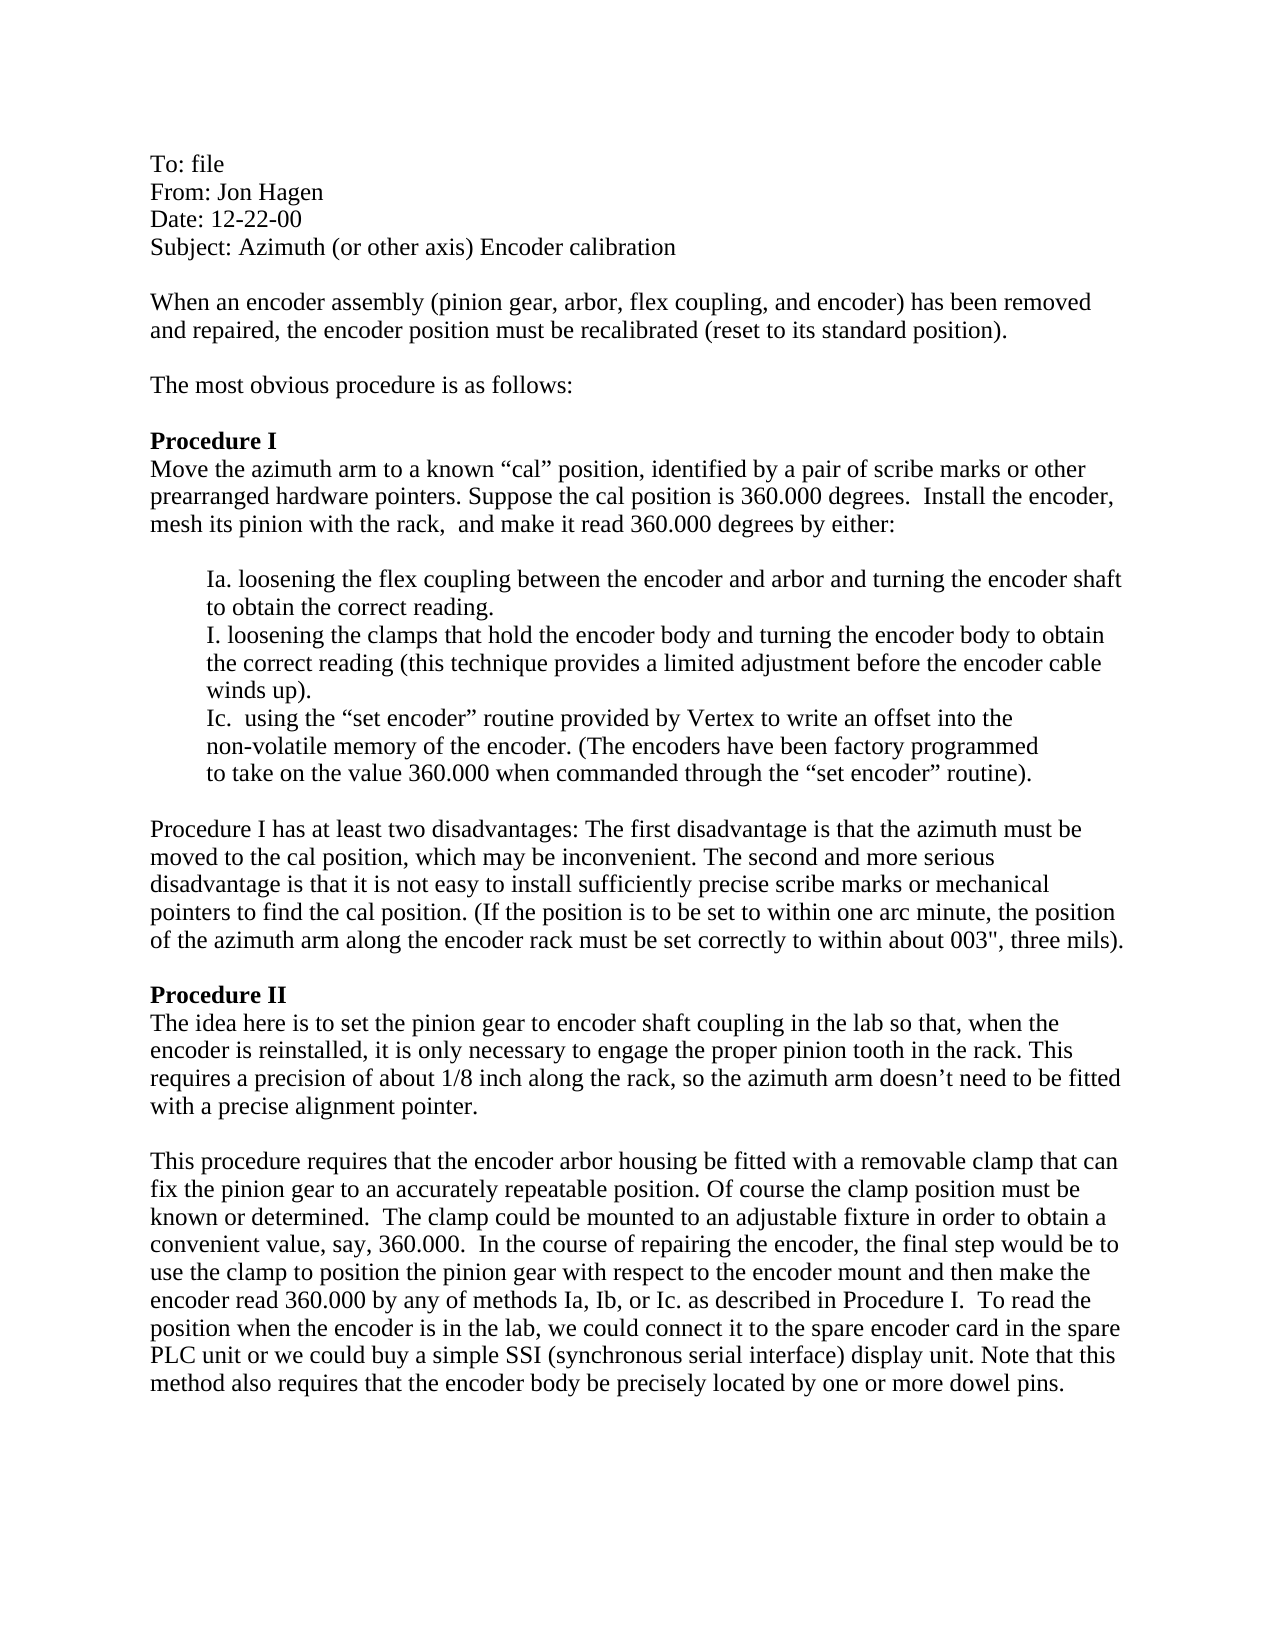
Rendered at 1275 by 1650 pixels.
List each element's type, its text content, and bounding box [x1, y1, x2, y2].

text Move the azimuth arm to a known “cal” position, identified by a pair of scribe marks or other prearranged hardware pointers. Suppose the cal position is 360.000 degrees. Install the encoder, mesh its pinion with the rack, and make it read 360.000 degrees by either: [150, 455, 1125, 538]
text When an encoder assembly (pinion gear, arbor, flex coupling, and encoder) has been removed and repaired, the encoder position must be recalibrated (reset to its standard position). [150, 288, 1125, 344]
text Procedure I [150, 427, 1125, 455]
text Ic. using the “set encoder” routine provided by Vertex to write an offset into the [206, 704, 1125, 732]
text Ia. loosening the flex coupling between the encoder and arbor and turning the encoder shaft to obtain the correct reading. [206, 566, 1125, 621]
text This procedure requires that the encoder arbor housing be fitted with a removable clamp that can fix the pinion gear to an accurately repeatable position. Of course the clamp position must be known or determined. The clamp could be mounted to an adjustable fixture in order to obtain a convenient value, say, 360.000. In the course of repairing the encoder, the final step would be to use the clamp to position the pinion gear with respect to the encoder mount and then make the encoder read 360.000 by any of methods Ia, Ib, or Ic. as described in Procedure I. To read the position when the encoder is in the lab, we could connect it to the spare encoder card in the spare PLC unit or we could buy a simple SSI (synchronous serial interface) display unit. Note that this method also requires that the encoder body be precisely located by one or more dowel pins. [150, 1147, 1125, 1397]
text To: file [150, 150, 1125, 178]
text Subject: Azimuth (or other axis) Encoder calibration [150, 233, 1125, 261]
text Date: 12-22-00 [150, 205, 1125, 233]
text The most obvious procedure is as follows: [150, 372, 1125, 399]
text Procedure I has at least two disadvantages: The first disadvantage is that the azimuth must be moved to the cal position, which may be inconvenient. The second and more serious disadvantage is that it is not easy to install sufficiently precise scribe marks or mechanical pointers to find the cal position. (If the position is to be set to within one arc minute, the position of the azimuth arm along the encoder rack must be set correctly to within about 003", three mils). [150, 815, 1125, 953]
text non-volatile memory of the encoder. (The encoders have been factory programmed [206, 732, 1125, 759]
text I. loosening the clamps that hold the encoder body and turning the encoder body to obtain the correct reading (this technique provides a limited adjustment before the encoder cable winds up). [206, 621, 1125, 704]
text From: Jon Hagen [150, 178, 1125, 205]
text to take on the value 360.000 when commanded through the “set encoder” routine). [206, 759, 1125, 787]
text The idea here is to set the pinion gear to encoder shaft coupling in the lab so that, when the encoder is reinstalled, it is only necessary to engage the proper pinion tooth in the rack. This requires a precision of about 1/8 inch along the rack, so the azimuth arm doesn’t need to be fitted with a precise alignment pointer. [150, 1009, 1125, 1120]
text Procedure II [150, 981, 1125, 1009]
